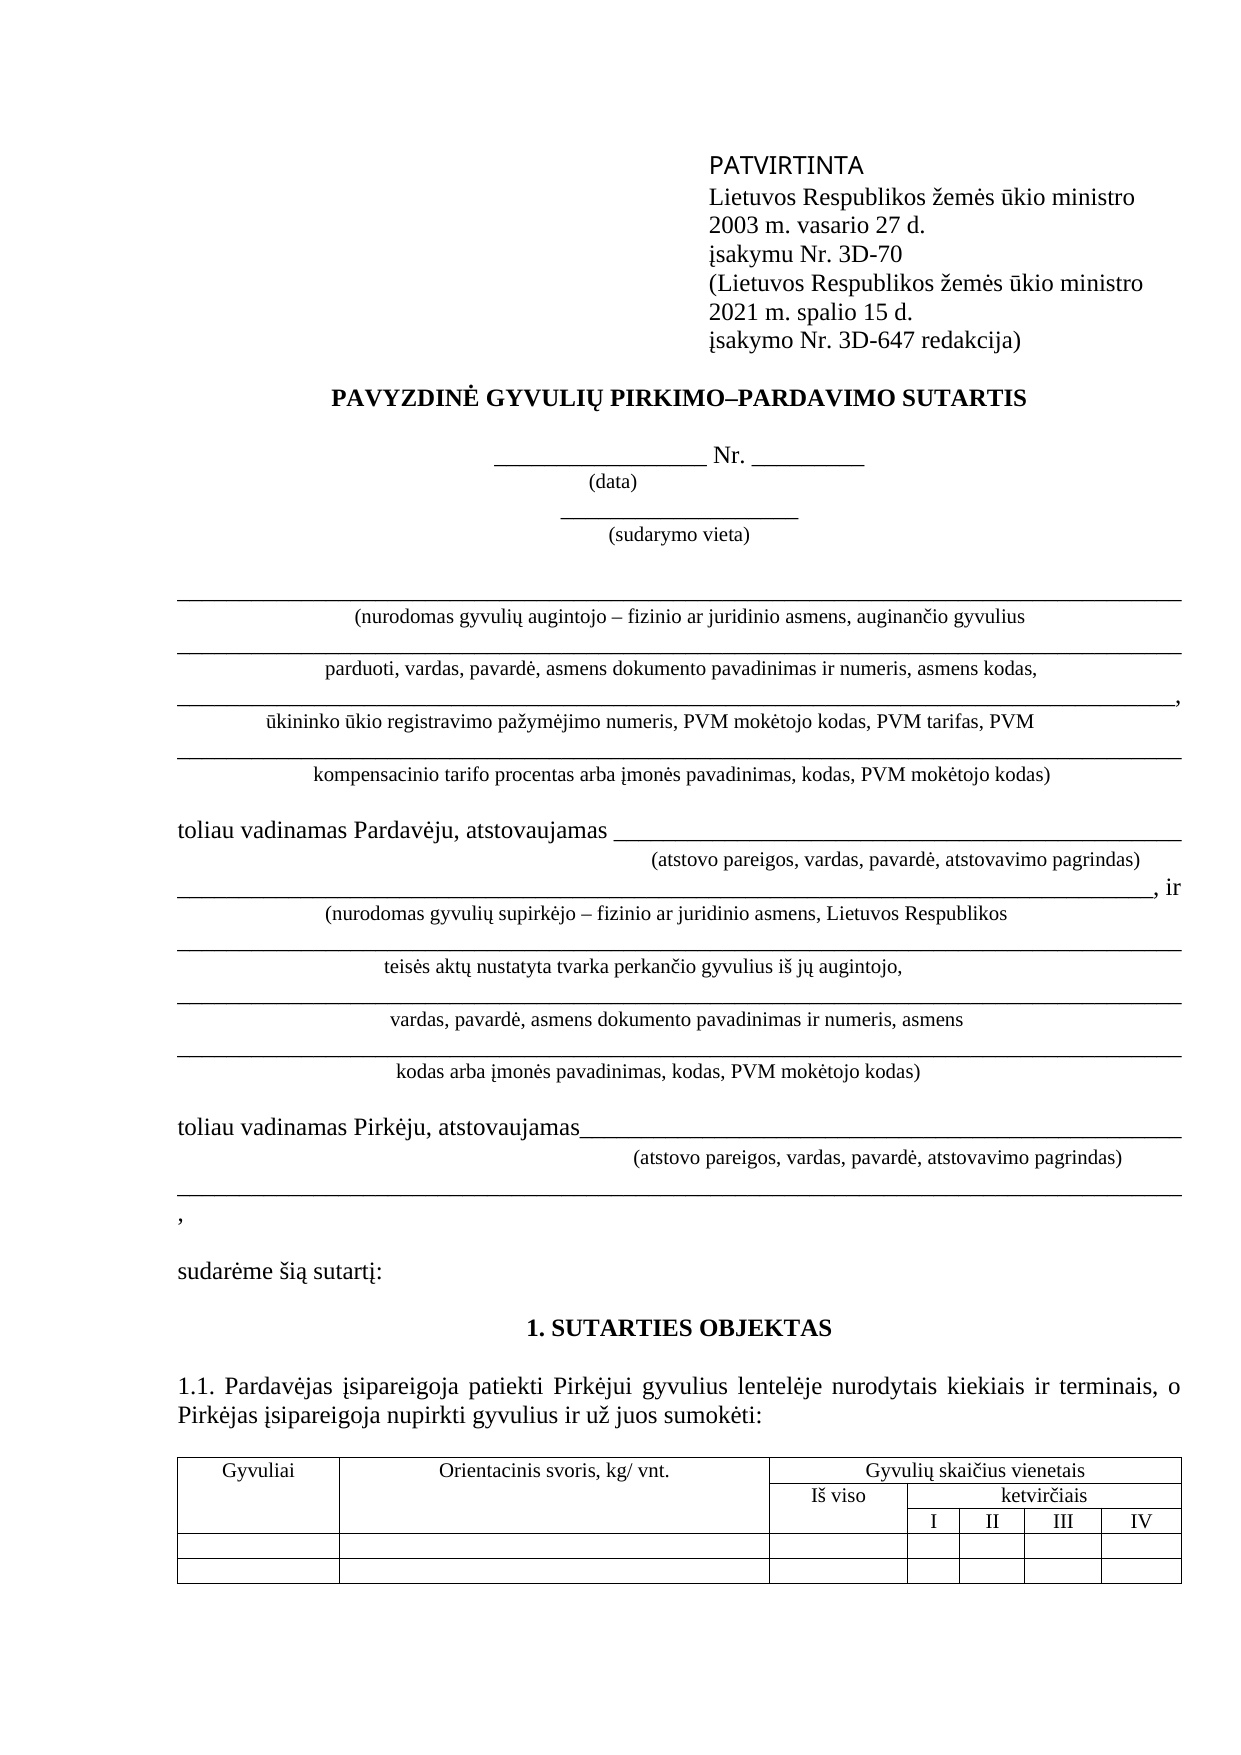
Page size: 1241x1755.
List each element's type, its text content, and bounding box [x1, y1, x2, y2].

text _________________ Nr. _________ [177, 440, 1181, 469]
table_cell Iš viso [770, 1484, 907, 1533]
table_cell [178, 1534, 339, 1558]
table_cell [770, 1534, 907, 1558]
text įsakymu Nr. 3D-70 [177, 239, 1181, 268]
text (data) [0, 469, 1181, 493]
table_cell [908, 1559, 959, 1583]
table_header Gyvulių skaičius vienetais [770, 1458, 1181, 1482]
text toliau vadinamas Pardavėju, atstovaujamas [177, 815, 1181, 843]
table_cell [1025, 1534, 1101, 1558]
table_cell [770, 1559, 907, 1583]
text vardas, pavardė, asmens dokumento pavadinimas ir numeris, asmens [177, 1007, 1181, 1031]
table_cell [1102, 1559, 1181, 1583]
text (atstovo pareigos, vardas, pavardė, atstovavimo pagrindas) [177, 843, 1181, 872]
table_cell [1102, 1534, 1181, 1558]
text parduoti, vardas, pavardė, asmens dokumento pavadinimas ir numeris, asmens kodas, [177, 656, 1181, 680]
text 1.1. Pardavėjas įsipareigoja patiekti Pirkėjui gyvulius lentelėje nurodytais kiekiais ir terminais, o Pirkėjas įsipareigoja nupirkti gyvulius ir už juos sumokėti: [177, 1371, 1181, 1428]
table_cell [908, 1534, 959, 1558]
text 2003 m. vasario 27 d. [177, 210, 1181, 239]
text (nurodomas gyvulių augintojo – fizinio ar juridinio asmens, auginančio gyvulius [177, 603, 1181, 628]
table_cell [1025, 1559, 1101, 1583]
text , [177, 680, 1181, 709]
table_cell I [908, 1509, 959, 1533]
text PAVYZDINĖ GYVULIŲ PIRKIMO–PARDAVIMO SUTARTIS [177, 383, 1181, 412]
text sudarėme šią sutartį: [177, 1256, 1181, 1285]
table_header Orientacinis svoris, kg/ vnt. [340, 1458, 769, 1533]
table_cell III [1025, 1509, 1101, 1533]
text (sudarymo vieta) [177, 522, 1181, 546]
table_cell [960, 1534, 1024, 1558]
text 2021 m. spalio 15 d. [177, 297, 1181, 325]
text , [177, 1170, 1181, 1195]
text , ir [177, 872, 1181, 901]
text PATVIRTINTA [709, 148, 1181, 182]
text ___________________ [177, 493, 1181, 522]
table_cell ketvirčiais [908, 1484, 1181, 1507]
table_cell [178, 1559, 339, 1583]
text kodas arba įmonės pavadinimas, kodas, PVM mokėtojo kodas) [177, 1059, 1181, 1083]
text ūkininko ūkio registravimo pažymėjimo numeris, PVM mokėtojo kodas, PVM tarifas, PVM [177, 709, 1181, 733]
text įsakymo Nr. 3D-647 redakcija) [177, 325, 1181, 354]
table_cell [960, 1559, 1024, 1583]
table_cell II [960, 1509, 1024, 1533]
text , [177, 1196, 1181, 1227]
table_cell [340, 1534, 769, 1558]
text (atstovo pareigos, vardas, pavardė, atstovavimo pagrindas) [177, 1141, 1181, 1170]
text (nurodomas gyvulių supirkėjo – fizinio ar juridinio asmens, Lietuvos Respublikos [177, 901, 1181, 925]
table_cell IV [1102, 1509, 1181, 1533]
text 1. SUTARTIES OBJEKTAS [177, 1313, 1181, 1342]
text teisės aktų nustatyta tvarka perkančio gyvulius iš jų augintojo, [177, 954, 1181, 978]
text Lietuvos Respublikos žemės ūkio ministro [177, 182, 1181, 210]
table_cell [340, 1559, 769, 1583]
text toliau vadinamas Pirkėju, atstovaujamas [177, 1112, 1181, 1141]
text kompensacinio tarifo procentas arba įmonės pavadinimas, kodas, PVM mokėtojo kodas) [177, 762, 1181, 786]
table_header Gyvuliai [178, 1458, 339, 1533]
text (Lietuvos Respublikos žemės ūkio ministro [177, 268, 1181, 297]
